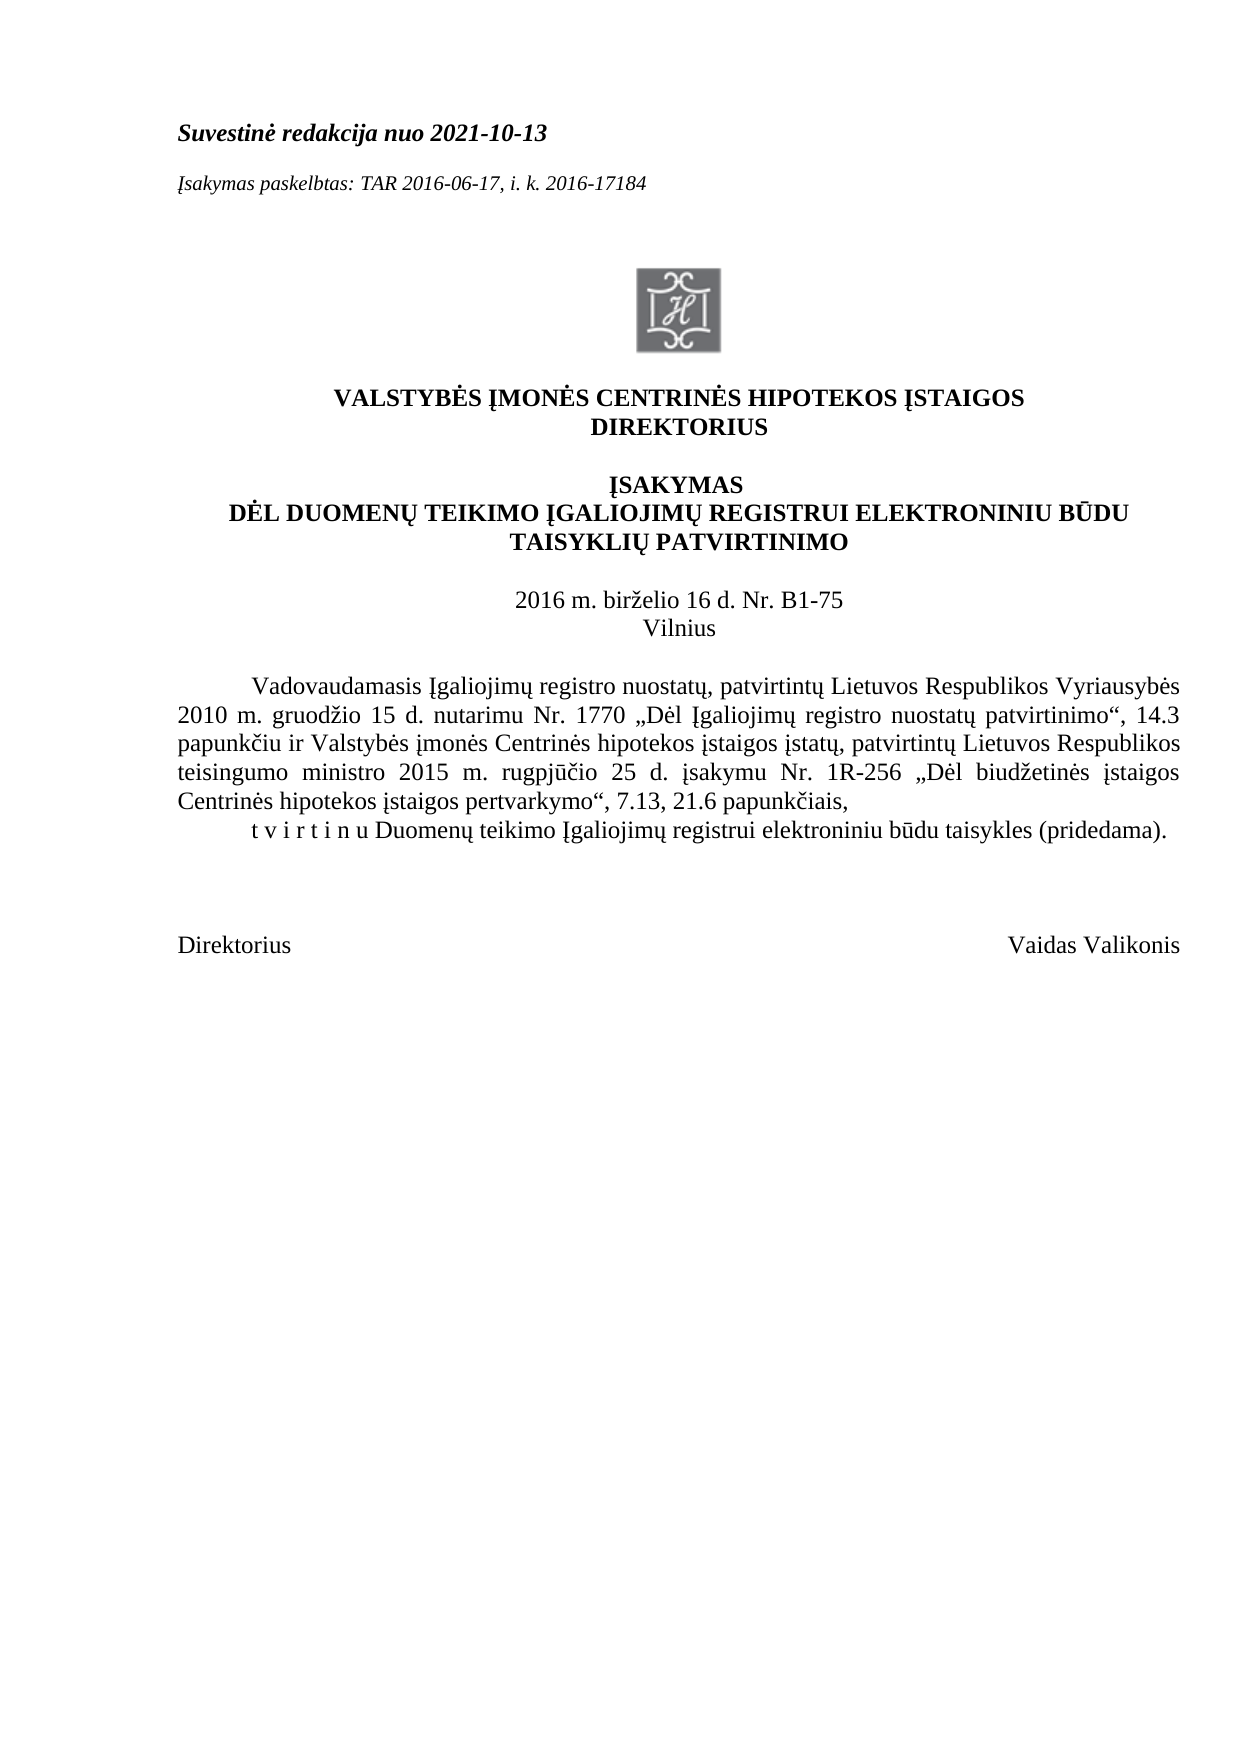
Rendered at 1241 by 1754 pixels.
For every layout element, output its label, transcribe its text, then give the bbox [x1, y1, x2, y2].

text t v i r t i n u Duomenų teikimo Įgaliojimų registrui elektroniniu būdu taisykles (pridedama). [177, 815, 1181, 843]
text Suvestinė redakcija nuo 2021-10-13 [177, 118, 1181, 147]
text DĖL DUOMENŲ TEIKIMO ĮGALIOJIMŲ REGISTRUI ELEKTRONINIU BŪDU TAISYKLIŲ PATVIRTINIMO [177, 498, 1181, 556]
text ĮSAKYMAS [177, 470, 1181, 498]
text DIREKTORIUS [177, 412, 1181, 441]
text Vadovaudamasis Įgaliojimų registro nuostatų, patvirtintų Lietuvos Respublikos Vyriausybės 2010 m. gruodžio 15 d. nutarimu Nr. 1770 „Dėl Įgaliojimų registro nuostatų patvirtinimo“, 14.3 papunkčiu ir Valstybės įmonės Centrinės hipotekos įstaigos įstatų, patvirtintų Lietuvos Respublikos teisingumo ministro 2015 m. rugpjūčio 25 d. įsakymu Nr. 1R-256 „Dėl biudžetinės įstaigos Centrinės hipotekos įstaigos pertvarkymo“, 7.13, 21.6 papunkčiais, [177, 671, 1181, 815]
text Direktorius Vaidas Valikonis [177, 930, 1181, 958]
text Įsakymas paskelbtas: TAR 2016-06-17, i. k. 2016-17184 [177, 171, 1181, 195]
text 2016 m. birželio 16 d. Nr. B1-75 [177, 585, 1181, 613]
text VALSTYBĖS ĮMONĖS CENTRINĖS HIPOTEKOS ĮSTAIGos [177, 383, 1181, 412]
text Vilnius [177, 613, 1181, 642]
